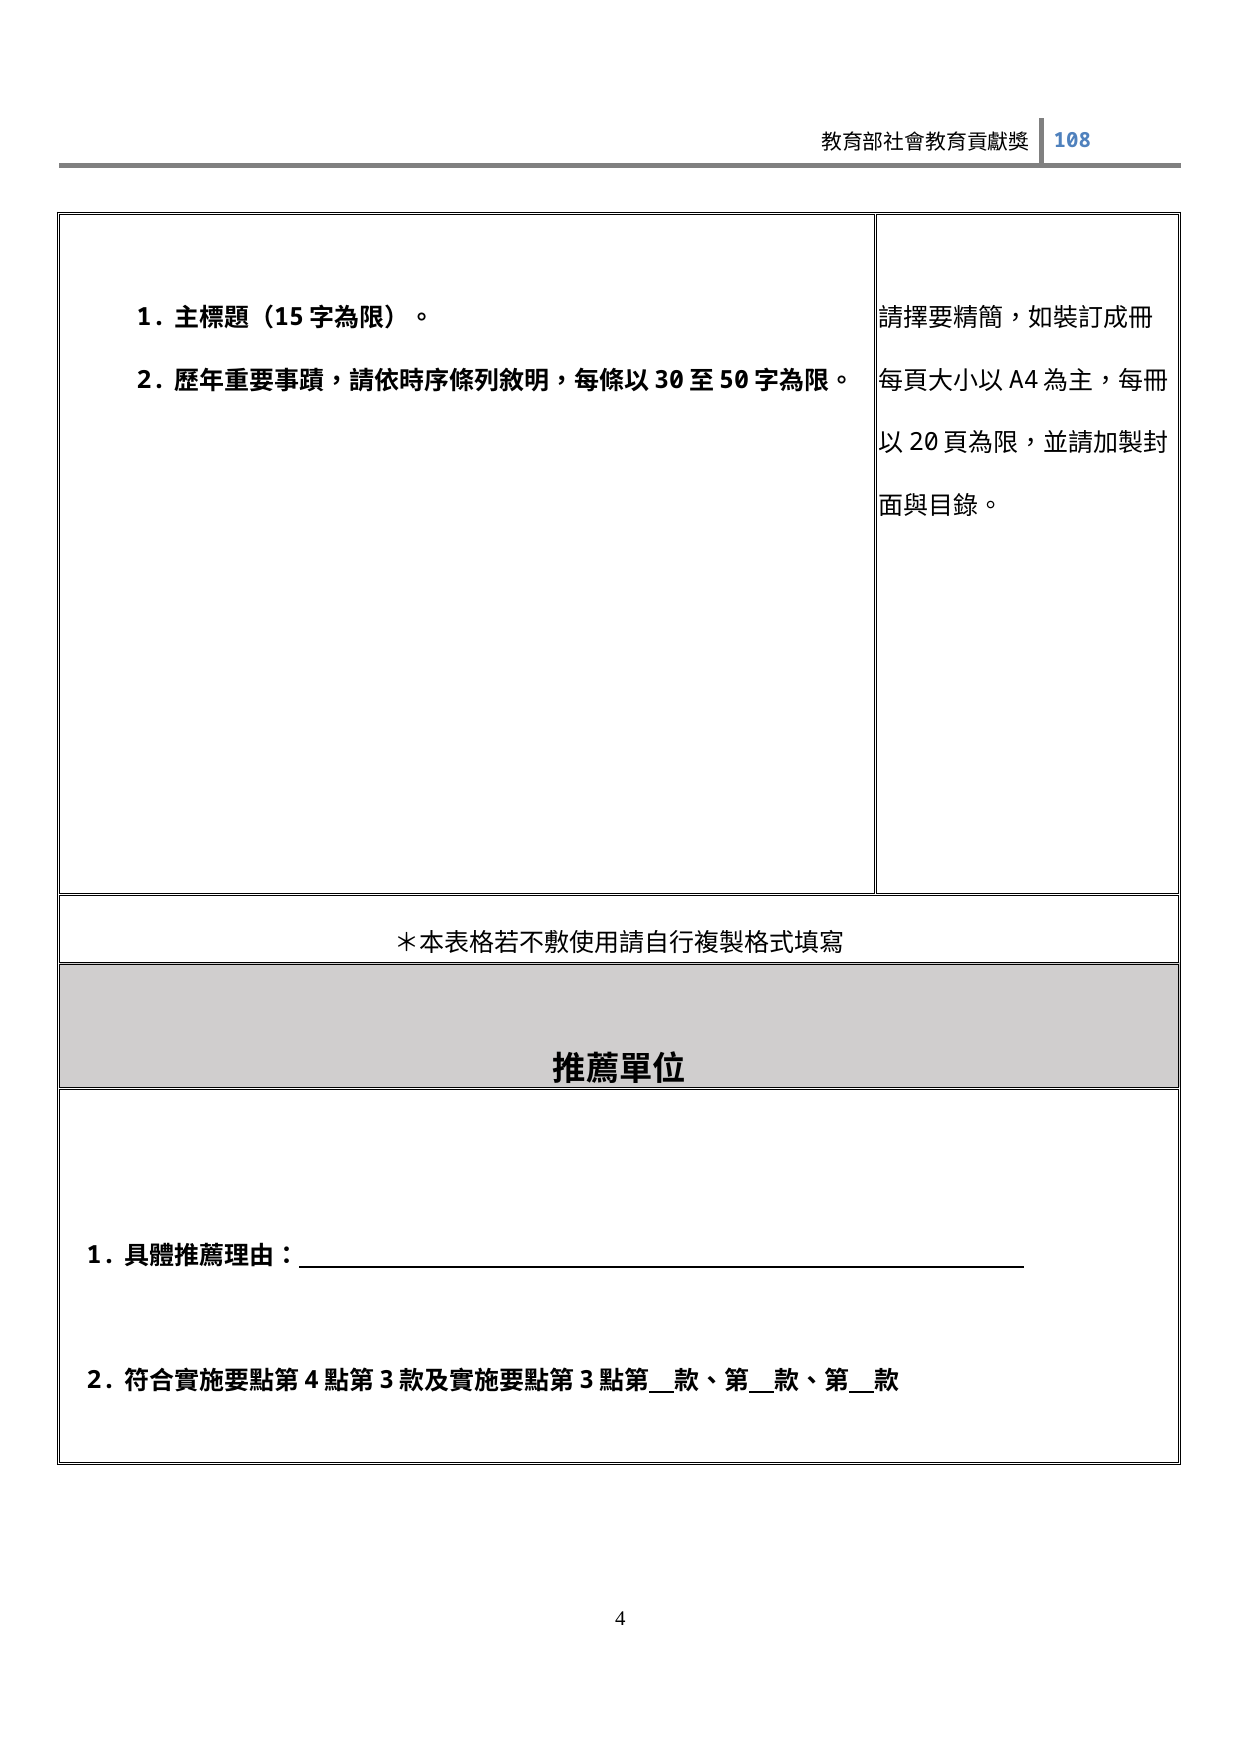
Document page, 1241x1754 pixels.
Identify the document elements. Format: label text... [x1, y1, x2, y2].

table_cell 請擇要精簡，如裝訂成冊每頁大小以A4為主，每冊以20頁為限，並請加製封面與目錄。 [877, 215, 1178, 893]
table_cell ＊本表格若不敷使用請自行複製格式填寫 [60, 896, 1178, 962]
table_cell 推薦單位 [60, 965, 1178, 1087]
table_cell 主標題（15字為限）。 歷年重要事蹟，請依時序條列敘明，每條以30至50字為限。 [60, 215, 874, 893]
table_cell 具體推薦理由： 符合實施要點第4點第3款及實施要點第3點第 款、第 款、第 款 [60, 1090, 1178, 1462]
